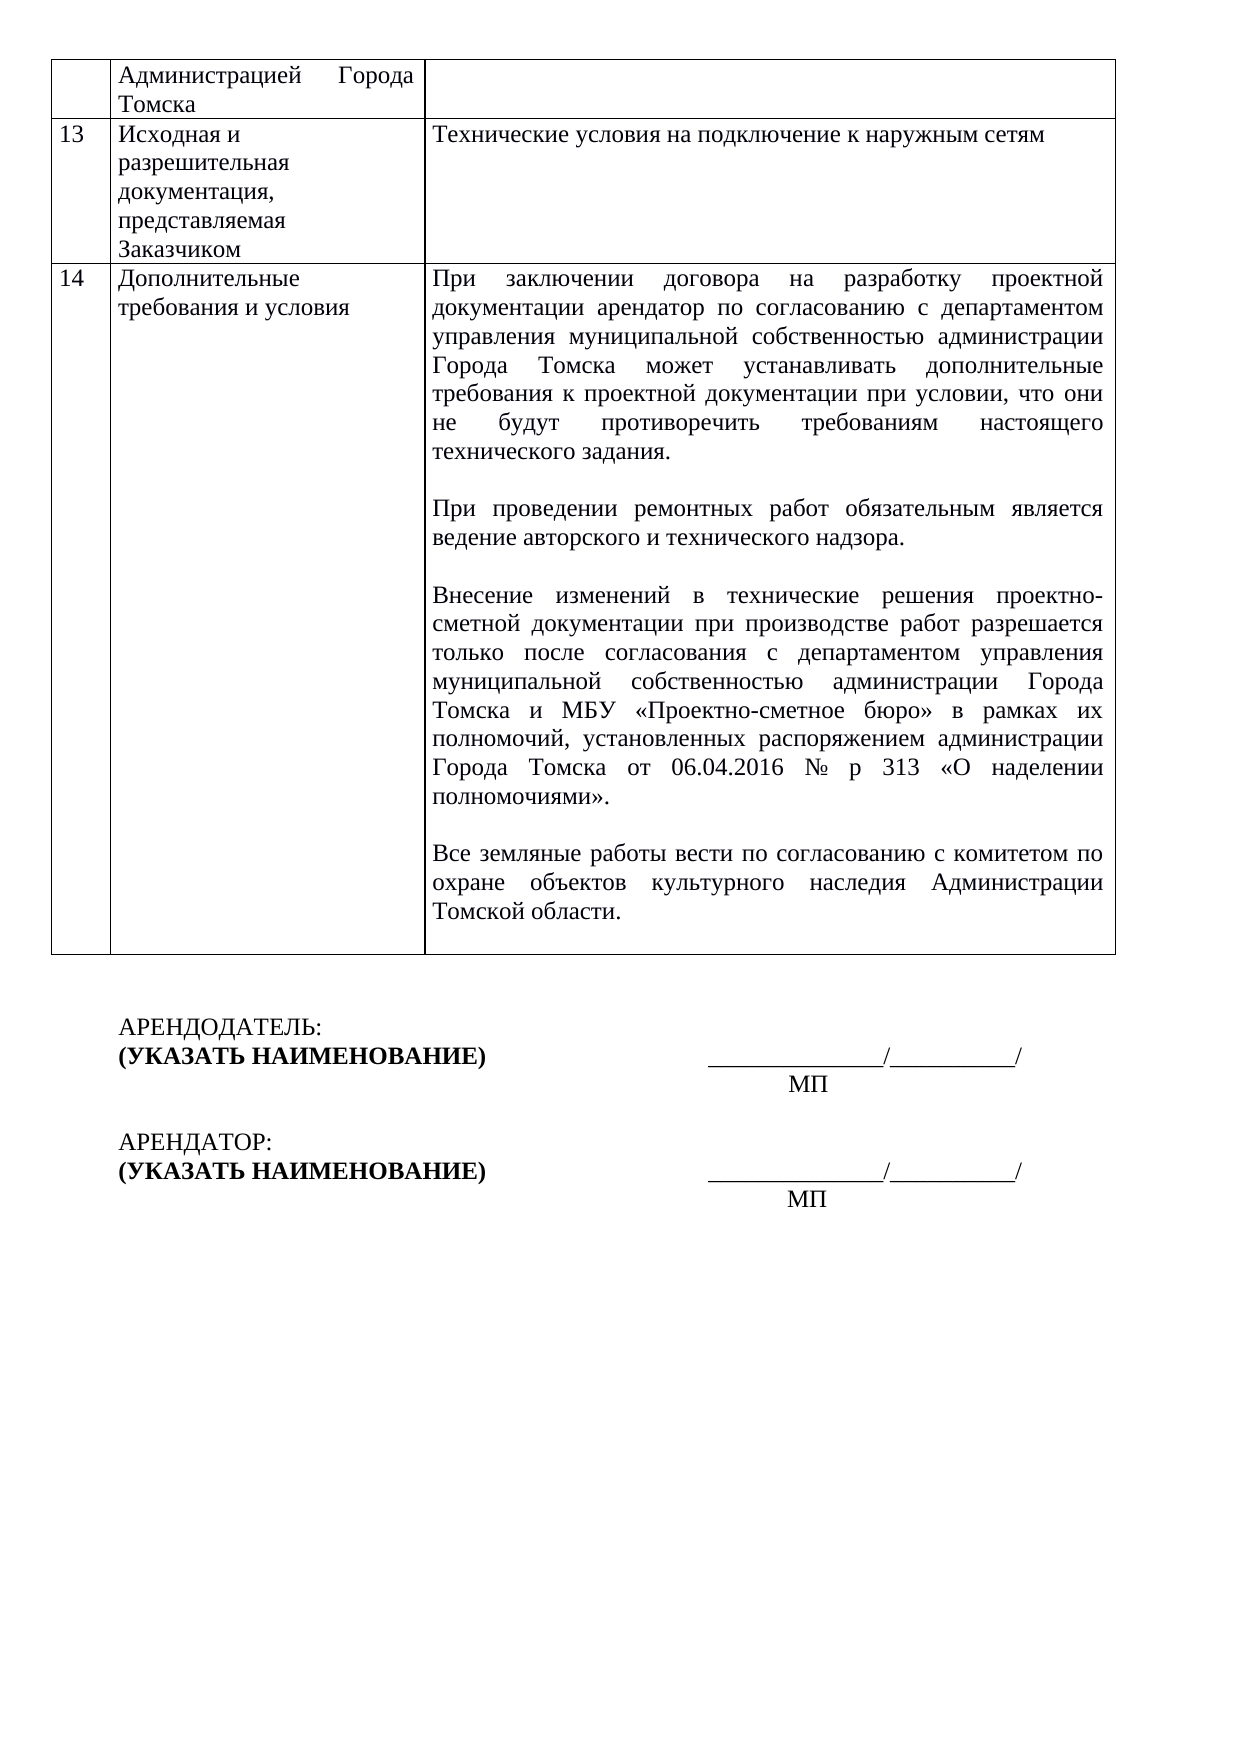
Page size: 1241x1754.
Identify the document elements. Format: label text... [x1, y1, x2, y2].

text МП [118, 1069, 1181, 1098]
text АРЕНДАТОР: [118, 1127, 1181, 1156]
table_cell 14 [52, 264, 110, 953]
table_cell При заключении договора на разработку проектной документации арендатор по согласованию с департаментом управления муниципальной собственностью администрации Города Томска может устанавливать дополнительные требования к проектной документации при условии, что они не будут противоречить требованиям настоящего технического задания. При проведении ремонтных работ обязательным является ведение авторского и технического надзора. Внесение изменений в технические решения проектно-сметной документации при производстве работ разрешается только после согласования с департаментом управления муниципальной собственностью администрации Города Томска и МБУ «Проектно-сметное бюро» в рамках их полномочий, установленных распоряжением администрации Города Томска от 06.04.2016 № р 313 «О наделении полномочиями». Все земляные работы вести по согласованию с комитетом по охране объектов культурного наследия Администрации Томской области. [426, 264, 1115, 953]
table_cell [426, 60, 1115, 118]
text МП [118, 1184, 1181, 1213]
table_cell [52, 60, 110, 118]
table_cell Дополнительные требования и условия [111, 264, 424, 953]
table_cell Исходная и разрешительная документация, представляемая Заказчиком [111, 119, 424, 262]
table_cell Технические условия на подключение к наружным сетям [426, 119, 1115, 262]
text (УКАЗАТЬ НАИМЕНОВАНИЕ) ______________/__________/ [118, 1156, 1181, 1184]
table_cell 13 [52, 119, 110, 262]
text АРЕНДОДАТЕЛЬ: [118, 1012, 1181, 1041]
text (УКАЗАТЬ НАИМЕНОВАНИЕ) ______________/__________/ [118, 1041, 1181, 1069]
table_cell Администрацией Города Томска [111, 60, 424, 118]
